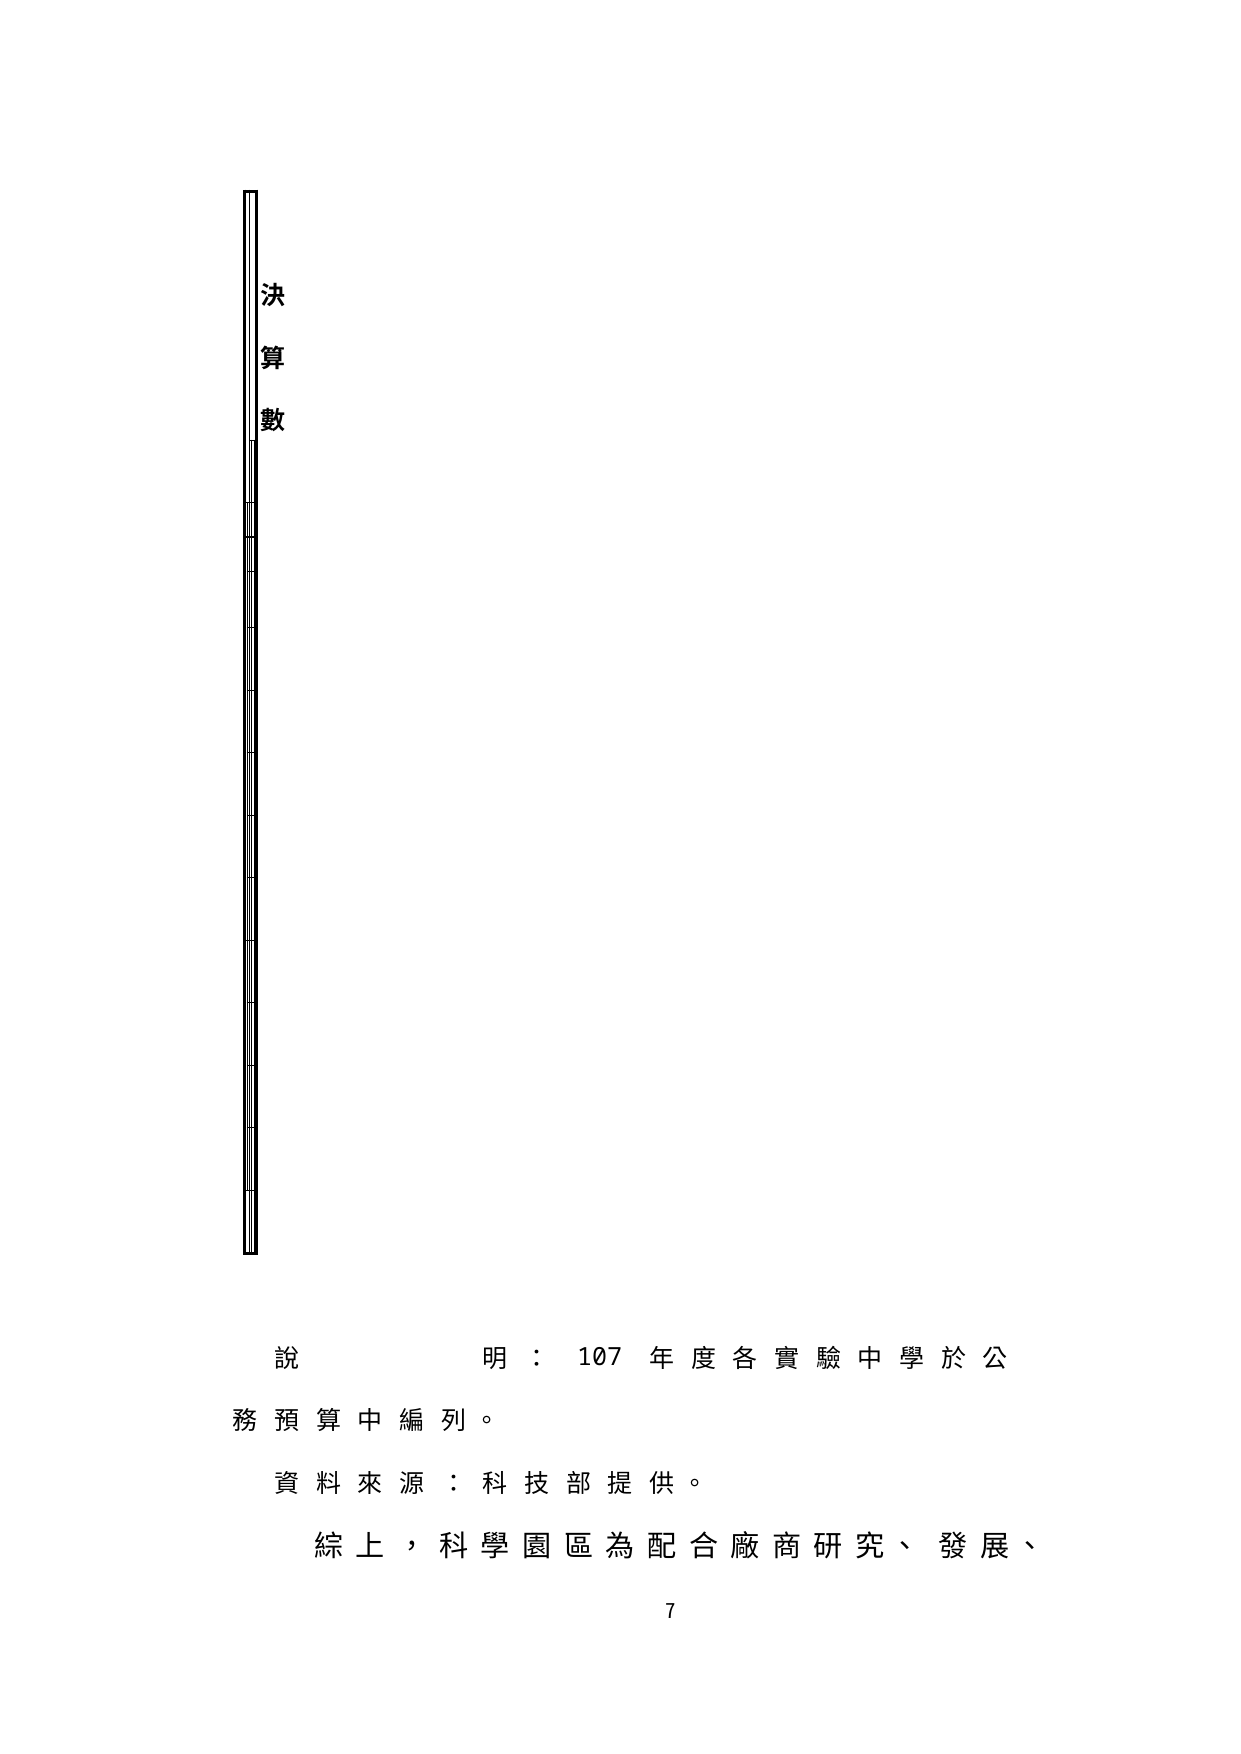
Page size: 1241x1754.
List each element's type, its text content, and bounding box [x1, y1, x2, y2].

text 說 明：107年度各實驗中學於公務預算中編列。 [212, 1314, 1045, 1439]
table_header 決算數 [250, 193, 255, 439]
text 綜上，科學園區為配合廠商研究、發展、營運及居住等需求，提供土地出租，惟109年度部分園區土地出租率未達6成，閒置情形有待改善，允宜積極加強招商作業及土地活化相關措施，俾提升土地使用效率。另部分科學園區土地出租率雖逾九成，惟收支連年短絀，允宜深入探究原因，研謀改善措施，俾利財務收支平衡。 [242, 1502, 1058, 1564]
text 資料來源：科技部提供。 [212, 1439, 1045, 1502]
